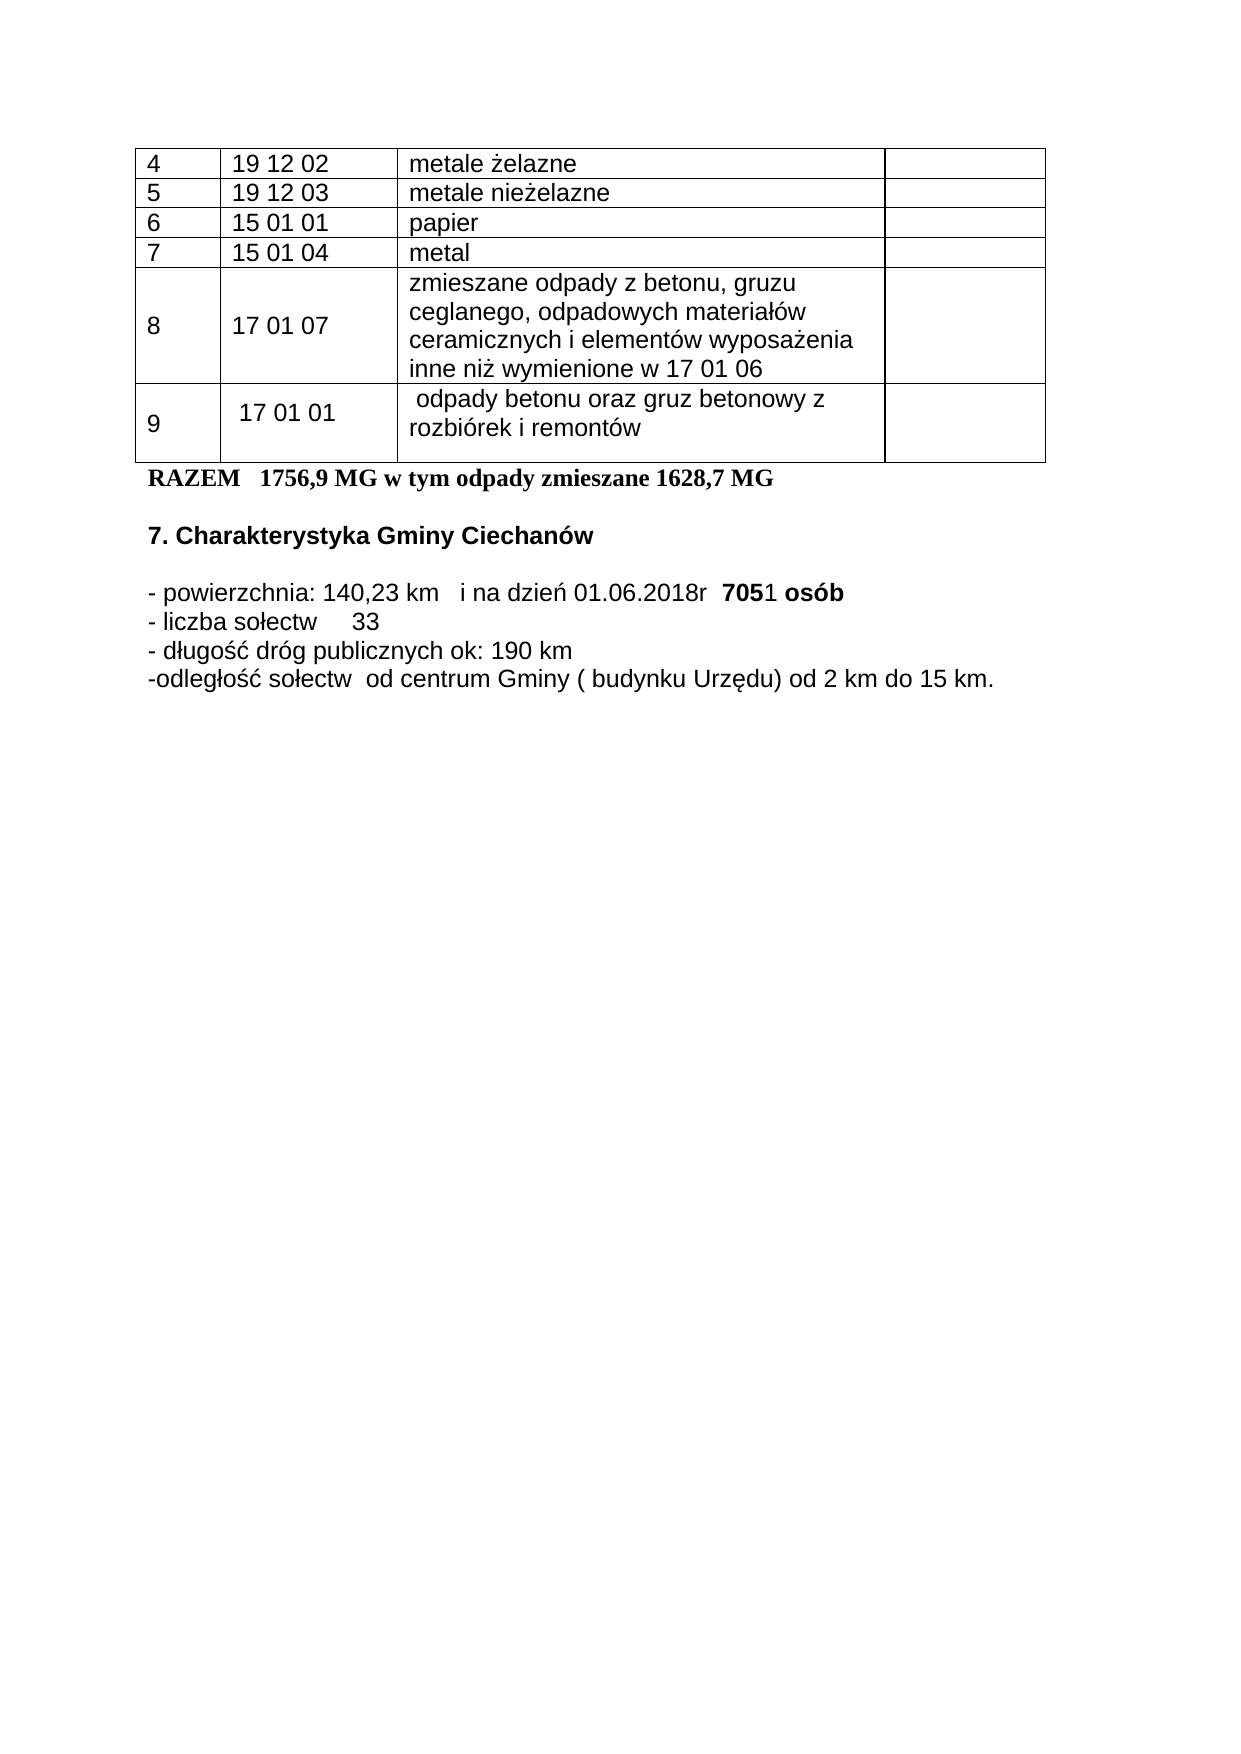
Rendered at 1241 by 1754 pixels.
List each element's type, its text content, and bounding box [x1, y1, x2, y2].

table_cell 5 [136, 179, 220, 207]
text 7. Charakterystyka Gminy Ciechanów [148, 521, 1093, 549]
table_cell metal [398, 238, 884, 267]
table_cell [886, 268, 1045, 383]
table_cell 19 12 02 [221, 149, 397, 177]
table_cell 4 [136, 149, 220, 177]
table_cell [886, 384, 1045, 462]
table_cell odpady betonu oraz gruz betonowy z rozbiórek i remontów [398, 384, 884, 462]
table_cell [886, 179, 1045, 207]
table_cell 6 [136, 208, 220, 237]
text - powierzchnia: 140,23 km i na dzień 01.06.2018r 7051 osób [148, 578, 1093, 607]
table_cell 17 01 01 [221, 384, 397, 462]
table_cell 15 01 01 [221, 208, 397, 237]
table_cell metale żelazne [398, 149, 884, 177]
table_cell 8 [136, 268, 220, 383]
table_cell [886, 208, 1045, 237]
text - długość dróg publicznych ok: 190 km [148, 636, 1093, 664]
text RAZEM 1756,9 MG w tym odpady zmieszane 1628,7 MG [148, 463, 1093, 492]
table_cell [886, 238, 1045, 267]
table_cell 7 [136, 238, 220, 267]
table_cell zmieszane odpady z betonu, gruzu ceglanego, odpadowych materiałów ceramicznych i elementów wyposażenia inne niż wymienione w 17 01 06 [398, 268, 884, 383]
table_cell 19 12 03 [221, 179, 397, 207]
table_cell metale nieżelazne [398, 179, 884, 207]
table_cell 17 01 07 [221, 268, 397, 383]
table_cell [886, 149, 1045, 177]
table_cell 15 01 04 [221, 238, 397, 267]
text -odległość sołectw od centrum Gminy ( budynku Urzędu) od 2 km do 15 km. [148, 664, 1093, 693]
table_cell 9 [136, 384, 220, 462]
text - liczba sołectw 33 [148, 607, 1093, 636]
table_cell papier [398, 208, 884, 237]
